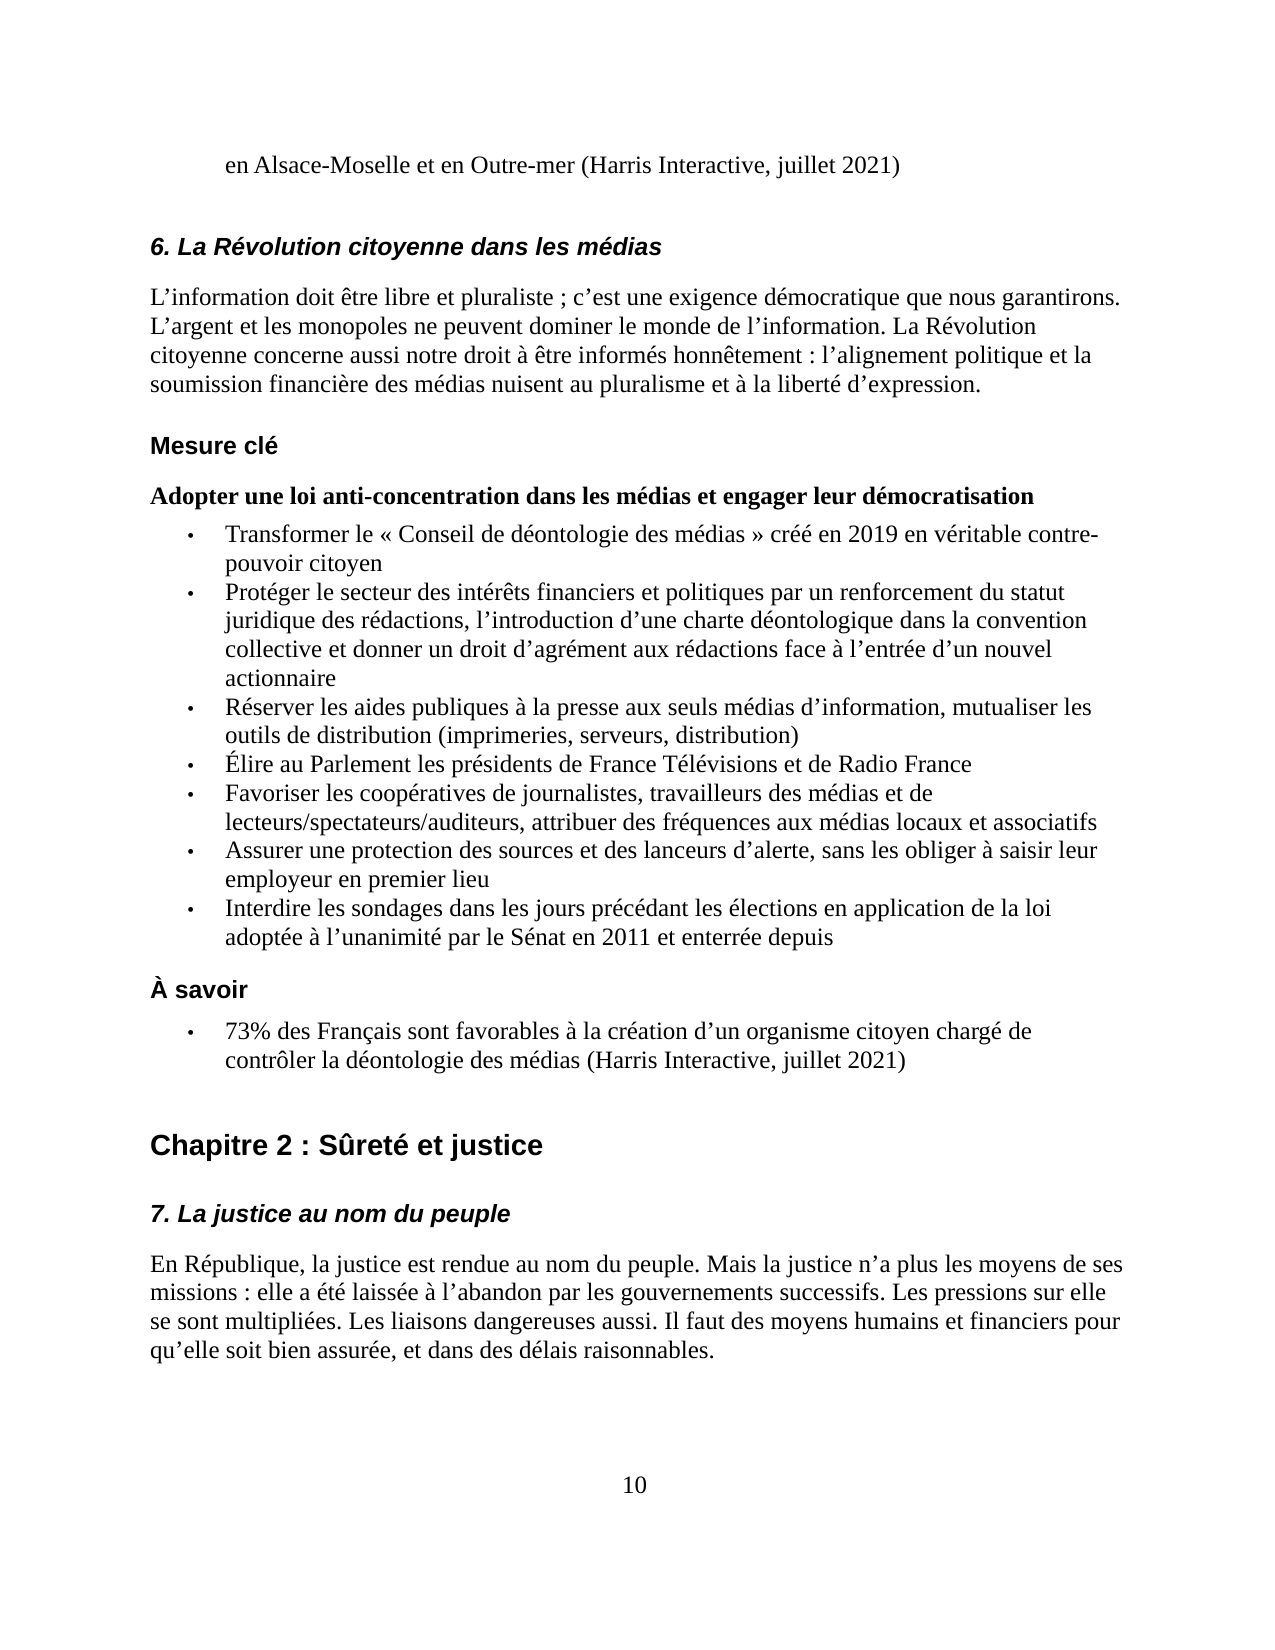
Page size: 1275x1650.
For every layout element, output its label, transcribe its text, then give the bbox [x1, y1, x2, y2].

list Interdire les sondages dans les jours précédant les élections en application de la loi adoptée à l’unanimité par le Sénat en 2011 et enterrée depuis [187, 893, 1125, 950]
list Protéger le secteur des intérêts financiers et politiques par un renforcement du statut juridique des rédactions, l’introduction d’une charte déontologique dans la convention collective et donner un droit d’agrément aux rédactions face à l’entrée d’un nouvel actionnaire [187, 577, 1125, 692]
list Assurer une protection des sources et des lanceurs d’alerte, sans les obliger à saisir leur employeur en premier lieu [187, 835, 1125, 893]
list Élire au Parlement les présidents de France Télévisions et de Radio France [187, 749, 1125, 778]
list Transformer le « Conseil de déontologie des médias » créé en 2019 en véritable contre-pouvoir citoyen [187, 519, 1125, 577]
list 73% des Français sont favorables à la création d’un organisme citoyen chargé de contrôler la déontologie des médias (Harris Interactive, juillet 2021) [187, 1016, 1125, 1074]
text Adopter une loi anti-concentration dans les médias et engager leur démocratisation [150, 481, 1125, 510]
subtitle Mesure clé [150, 431, 1125, 460]
list en Alsace-Moselle et en Outre-mer (Harris Interactive, juillet 2021) [187, 150, 1125, 179]
list Réserver les aides publiques à la presse aux seuls médias d’information, mutualiser les outils de distribution (imprimeries, serveurs, distribution) [187, 692, 1125, 749]
subtitle 6. La Révolution citoyenne dans les médias [150, 232, 1125, 261]
subtitle 7. La justice au nom du peuple [150, 1199, 1125, 1227]
list Favoriser les coopératives de journalistes, travailleurs des médias et de lecteurs/spectateurs/auditeurs, attribuer des fréquences aux médias locaux et associatifs [187, 778, 1125, 835]
text L’information doit être libre et pluraliste ; c’est une exigence démocratique que nous garantirons. L’argent et les monopoles ne peuvent dominer le monde de l’information. La Révolution citoyenne concerne aussi notre droit à être informés honnêtement : l’alignement politique et la soumission financière des médias nuisent au pluralisme et à la liberté d’expression. [150, 282, 1125, 397]
subtitle À savoir [150, 975, 1125, 1004]
subtitle Chapitre 2 : Sûreté et justice [150, 1128, 1125, 1161]
text En République, la justice est rendue au nom du peuple. Mais la justice n’a plus les moyens de ses missions : elle a été laissée à l’abandon par les gouvernements successifs. Les pressions sur elle se sont multipliées. Les liaisons dangereuses aussi. Il faut des moyens humains et financiers pour qu’elle soit bien assurée, et dans des délais raisonnables. [150, 1249, 1125, 1364]
